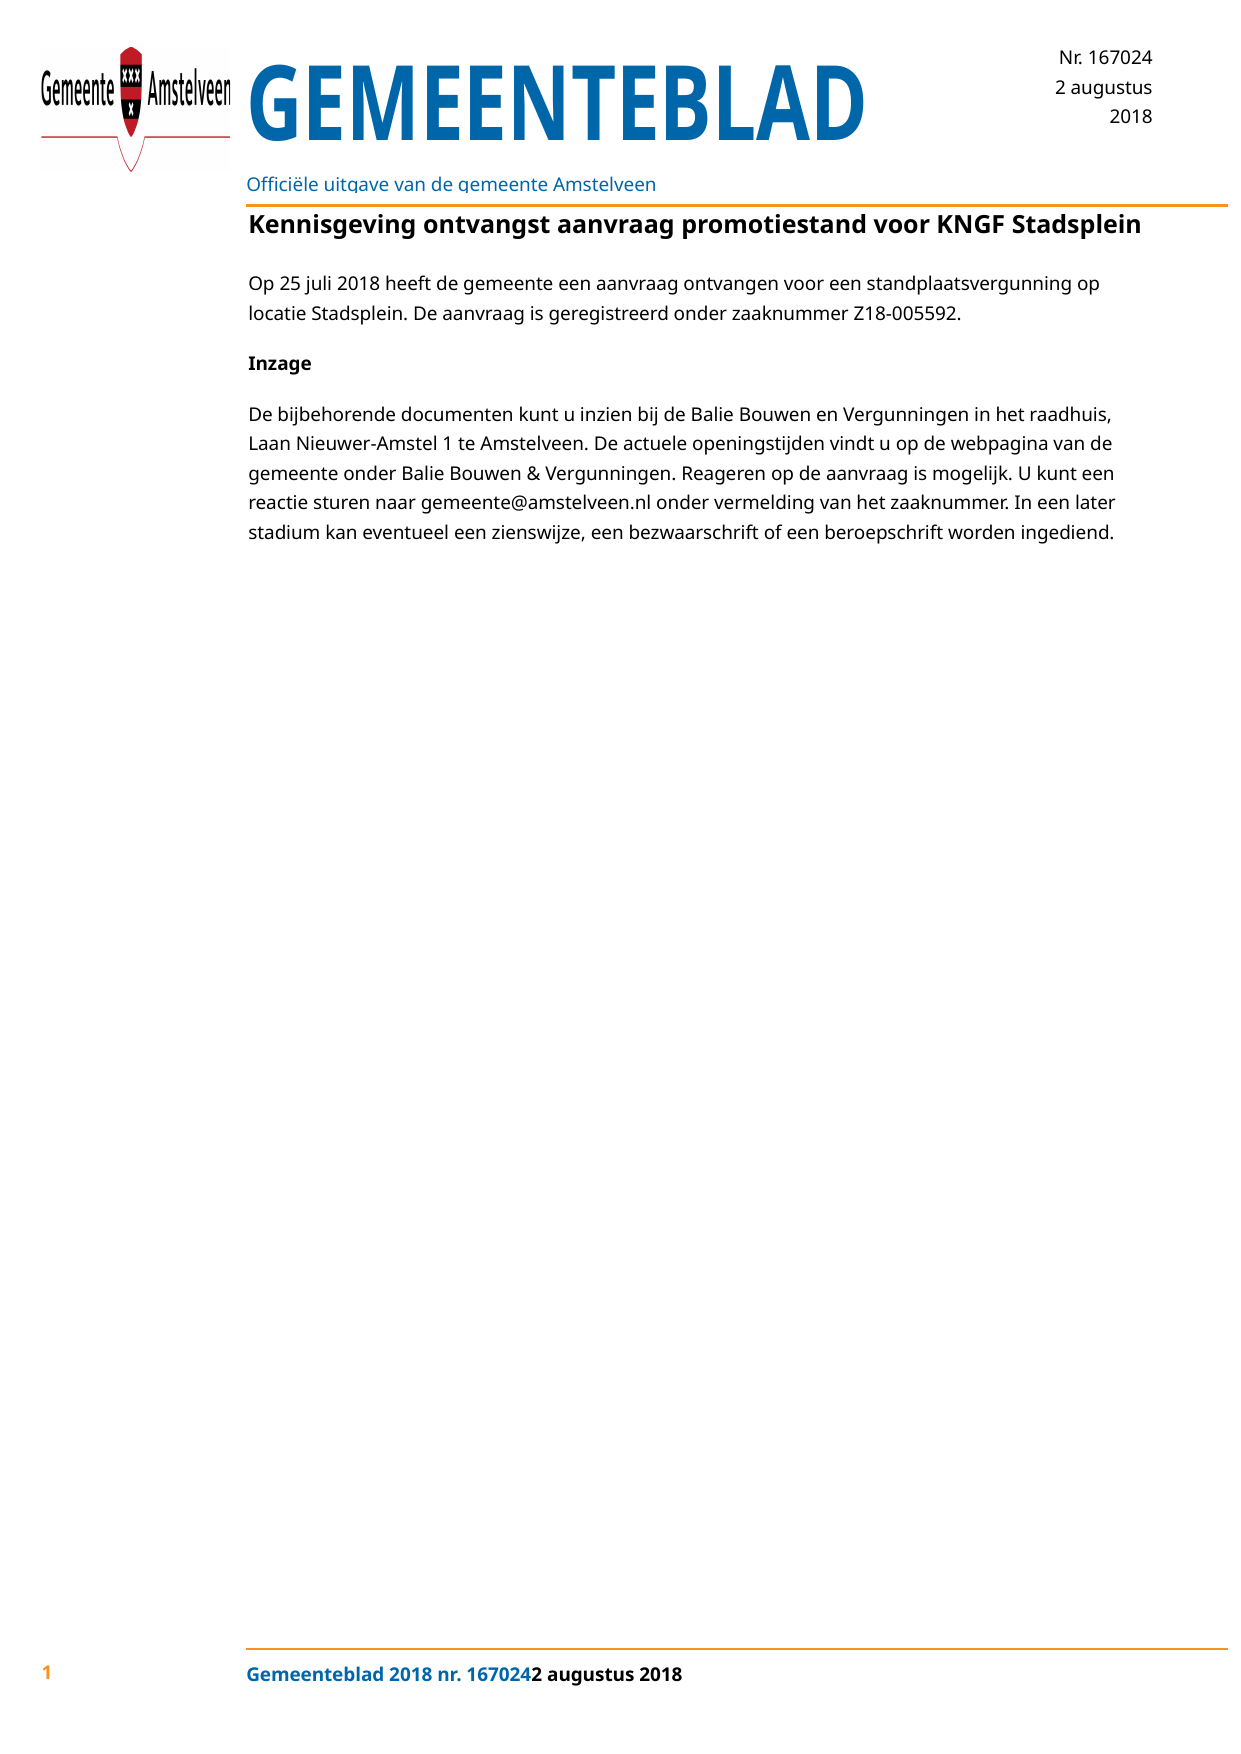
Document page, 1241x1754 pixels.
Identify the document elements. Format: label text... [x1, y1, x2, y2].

text De bijbehorende documenten kunt u inzien bij de Balie Bouwen en Vergunningen in het raadhuis, Laan Nieuwer-Amstel 1 te Amstelveen. De actuele openingstijden vindt u op de webpagina van de gemeente onder Balie Bouwen & Vergunningen. Reageren op de aanvraag is mogelijk. U kunt een reactie sturen naar gemeente@amstelveen.nl onder vermelding van het zaaknummer. In een later stadium kan eventueel een zienswijze, een bezwaarschrift of een beroepschrift worden ingediend. [248, 401, 1152, 545]
text Kennisgeving ontvangst aanvraag promotiestand voor KNGF Stadsplein [248, 207, 1152, 241]
text Inzage [248, 350, 1152, 376]
picture [41, 47, 231, 172]
text Op 25 juli 2018 heeft de gemeente een aanvraag ontvangen voor een standplaatsvergunning op locatie Stadsplein. De aanvraag is geregistreerd onder zaaknummer Z18-005592. [248, 270, 1152, 326]
